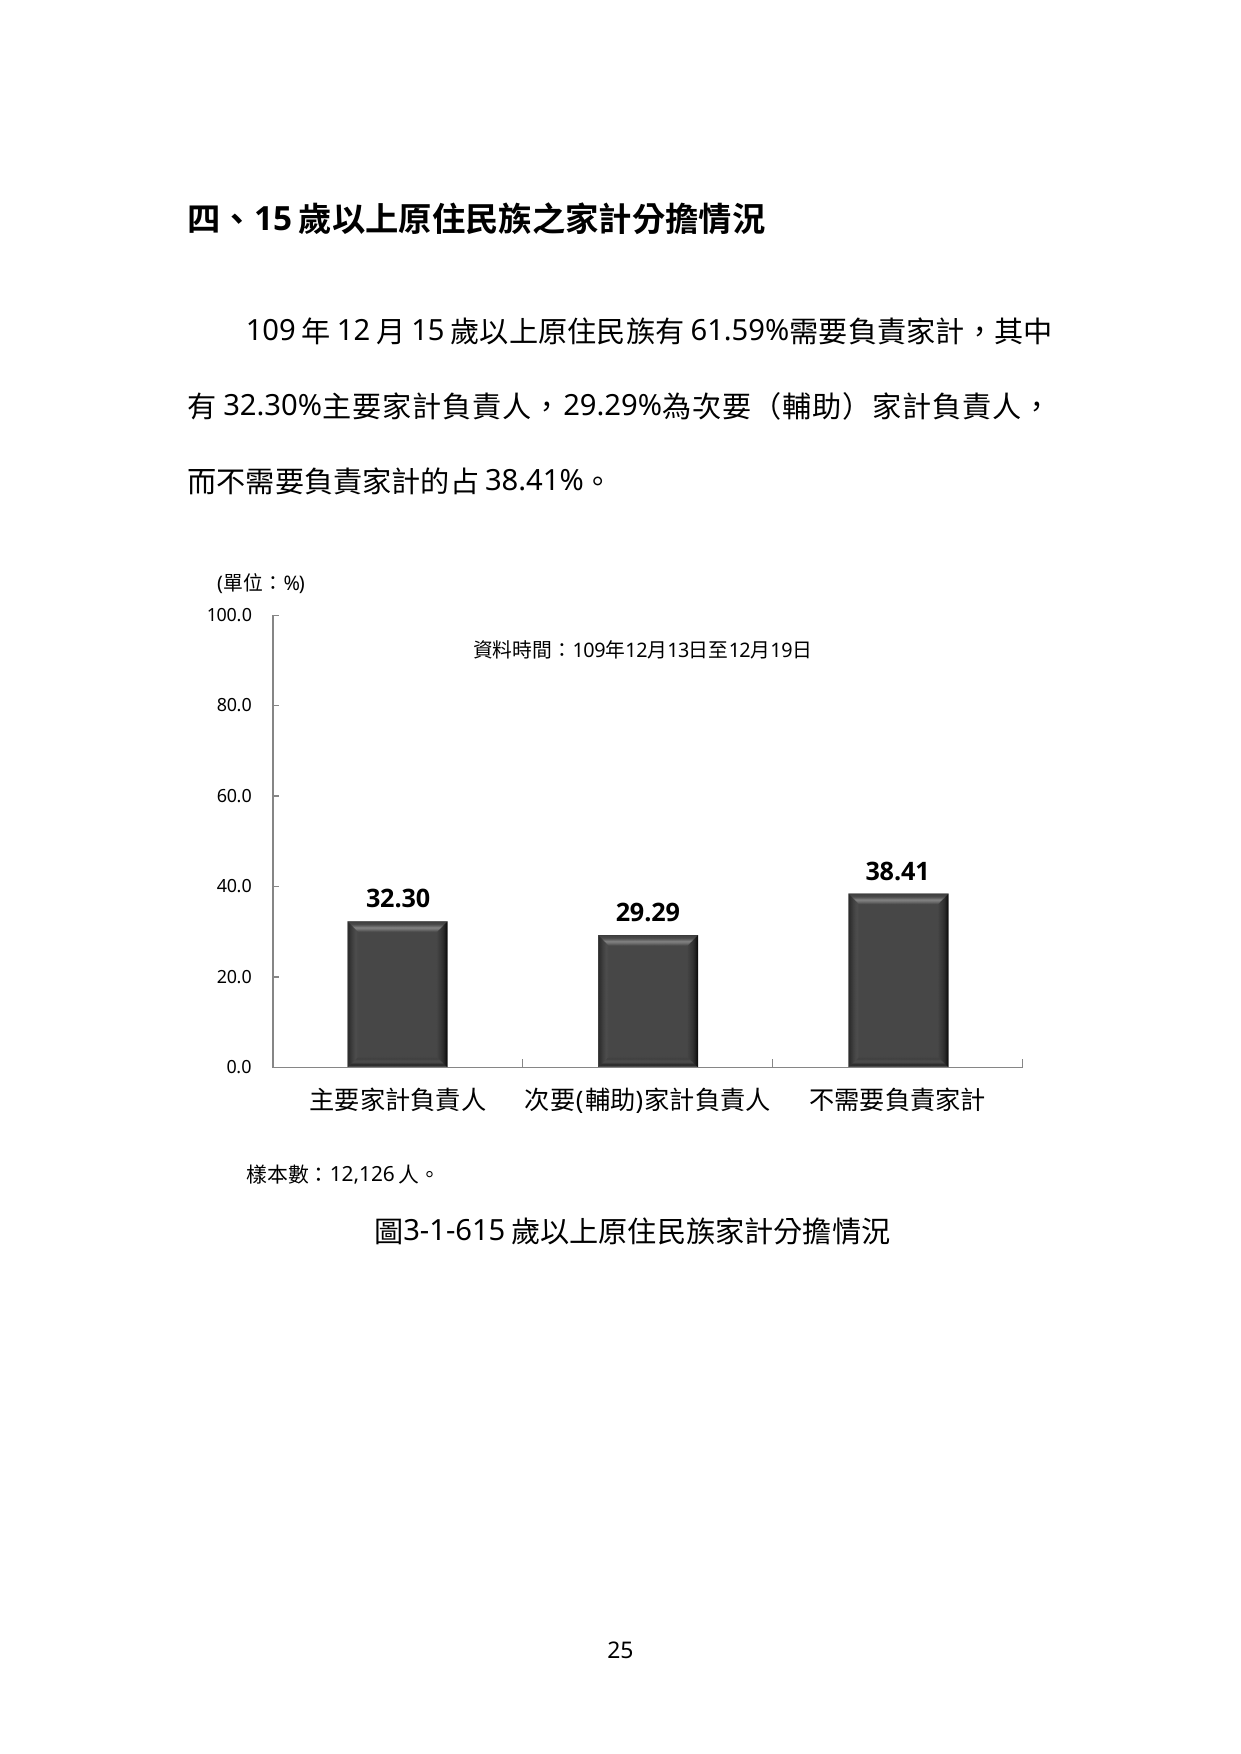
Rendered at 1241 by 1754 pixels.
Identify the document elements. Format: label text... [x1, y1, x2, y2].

text 四、15歲以上原住民族之家計分擔情況 [187, 173, 1053, 248]
text 樣本數：12,126人。 [246, 1148, 1053, 1186]
text 109年12月15歲以上原住民族有61.59%需要負責家計，其中有32.30%主要家計負責人，29.29%為次要（輔助）家計負責人，而不需要負責家計的占38.41%。 [187, 286, 1053, 511]
list 15歲以上原住民族家計分擔情況 [211, 1186, 1053, 1261]
